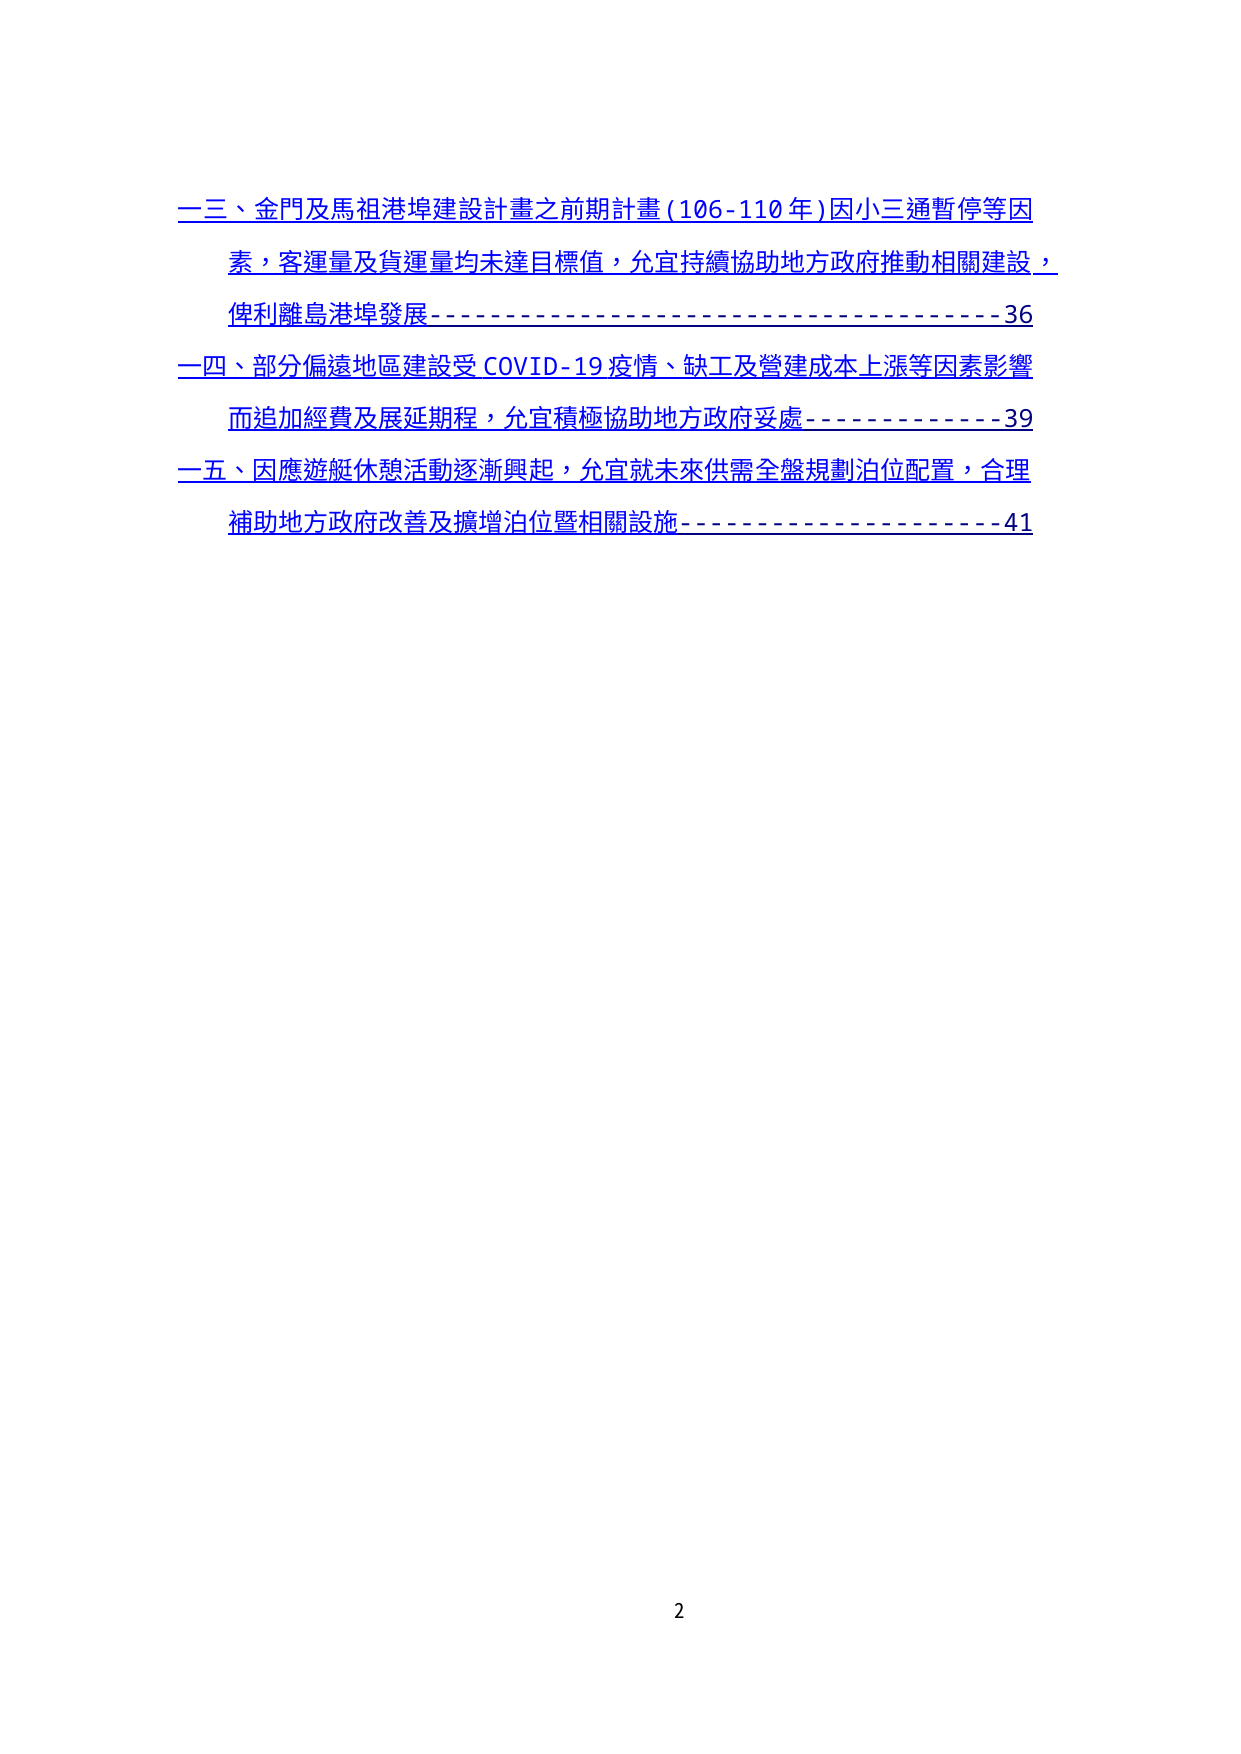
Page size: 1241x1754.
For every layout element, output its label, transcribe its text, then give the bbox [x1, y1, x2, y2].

text 而追加經費及展延期程，允宜積極協助地方政府妥處 39 [177, 378, 1033, 438]
text 一五、因應遊艇休憩活動逐漸興起，允宜就未來供需全盤規劃泊位配置，合理補助地方政府改善及擴增泊位暨相關設施 41 [177, 438, 1033, 542]
text 一三、金門及馬祖港埠建設計畫之前期計畫(106-110年)因小三通暫停等因素，客運量及貨運量均未達目標值，允宜持續協助地方政府推動相關建設，俾利離島港埠發展 36 [177, 177, 1033, 221]
text 一三、金門及馬祖港埠建設計畫之前期計畫(106-110年)因小三通暫停等因素，客運量及貨運量均未達目標值，允宜持續協助地方政府推動相關建設，俾利離島港埠發展 36 [177, 222, 1033, 333]
text 一四、部分偏遠地區建設受COVID-19疫情、缺工及營建成本上漲等因素影響 [177, 333, 1033, 377]
